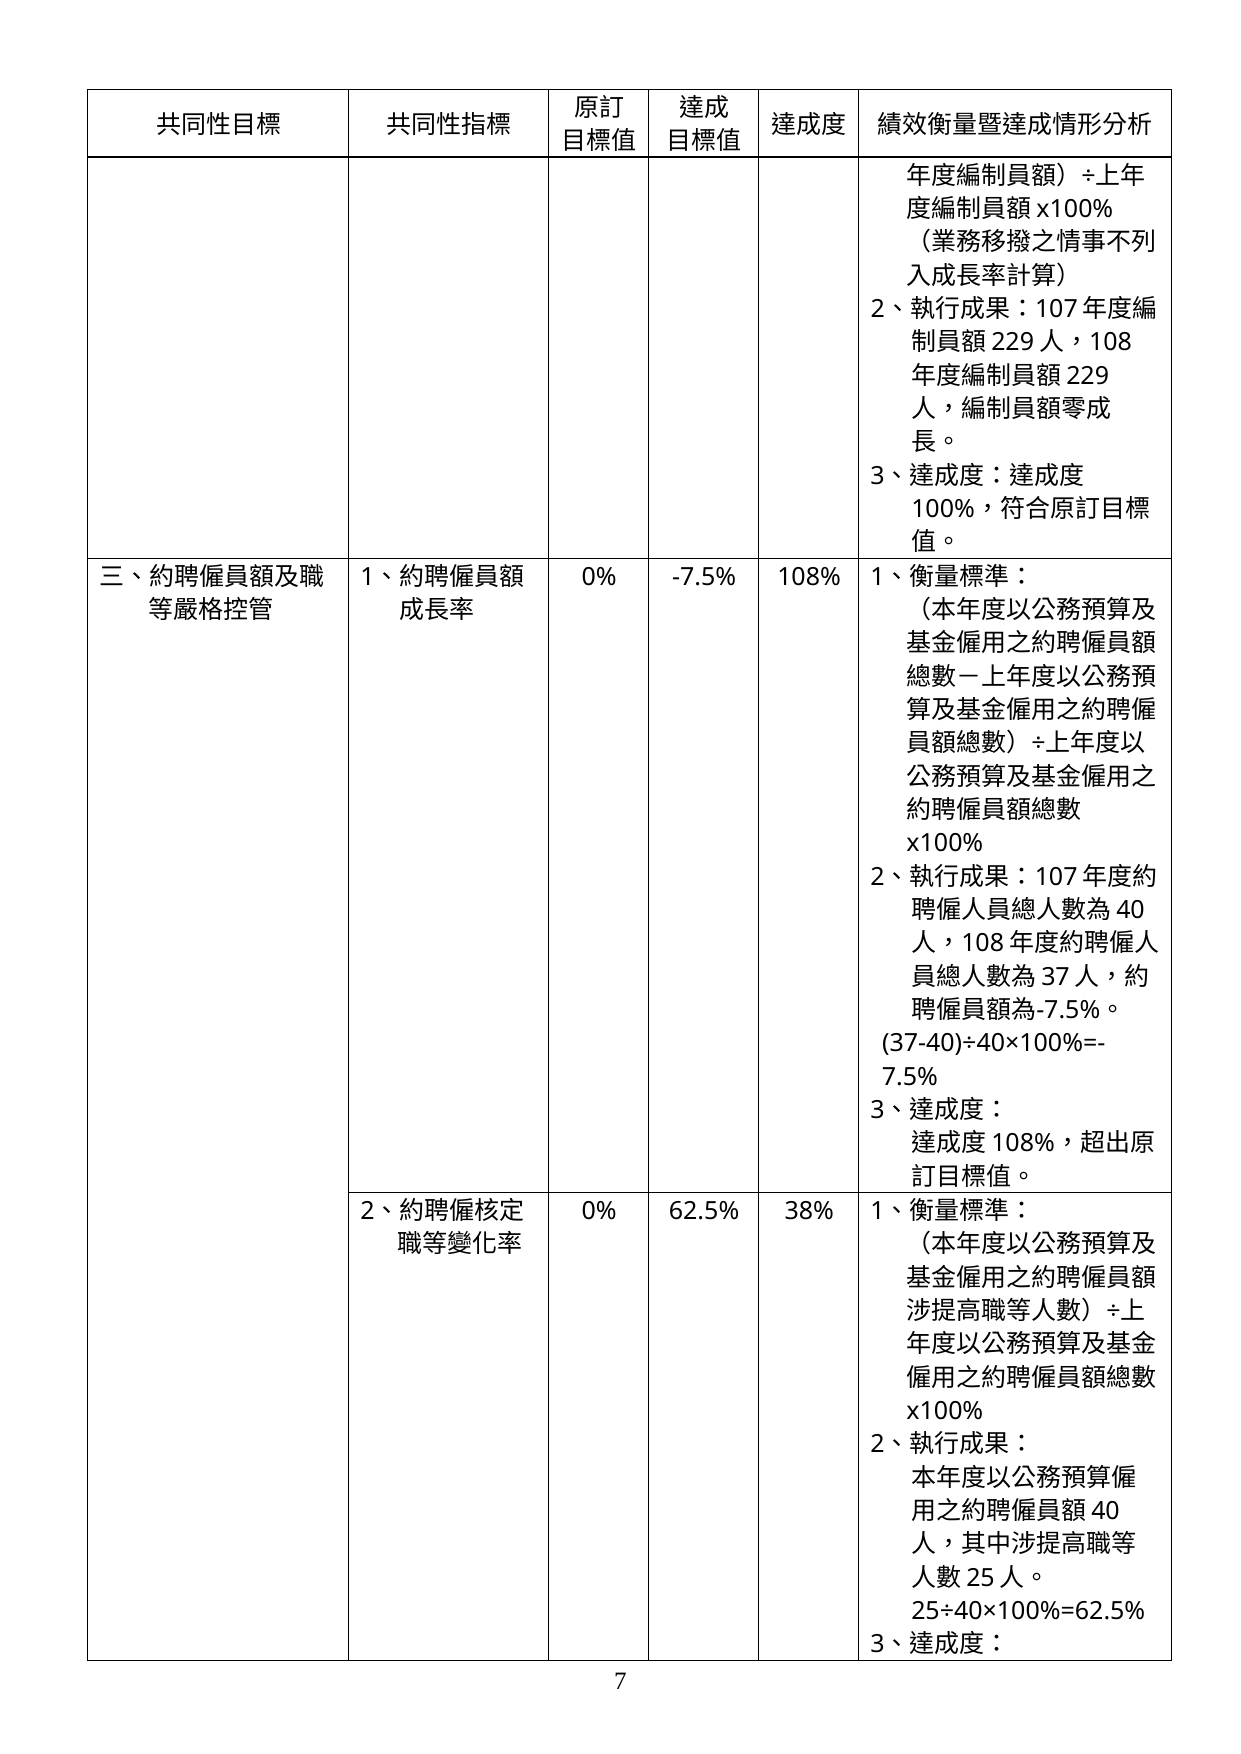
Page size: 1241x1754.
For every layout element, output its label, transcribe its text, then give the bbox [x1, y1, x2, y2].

table_cell [349, 158, 548, 557]
table_cell [549, 158, 648, 557]
table_header 共同性目標 [88, 90, 348, 156]
table_cell 38% [759, 1193, 858, 1659]
table_cell 62.5% [649, 1193, 758, 1659]
table_header 達成度 [759, 90, 858, 156]
table_cell 1、衡量標準： （本年度以公務預算及基金僱用之約聘僱員額涉提高職等人數）÷上年度以公務預算及基金僱用之約聘僱員額總數x100% 2、執行成果： 本年度以公務預算僱用之約聘僱員額40人，其中涉提高職等人數25人。 25÷40×100%=62.5% 3、達成度： [859, 1193, 1171, 1659]
table_cell 1、衡量標準： （本年度以公務預算及基金僱用之約聘僱員額總數－上年度以公務預算及基金僱用之約聘僱員額總數）÷上年度以公務預算及基金僱用之約聘僱員額總數x100% 2、執行成果：107年度約聘僱人員總人數為40人，108年度約聘僱人員總人數為37人，約聘僱員額為-7.5%。 (37-40)÷40×100%=-7.5% 3、達成度： 達成度108%，超出原訂目標值。 [859, 559, 1171, 1192]
table_cell -7.5% [649, 559, 758, 1192]
table_cell 0% [549, 1193, 648, 1659]
table_header 績效衡量暨達成情形分析 [859, 90, 1171, 156]
table_cell [759, 158, 858, 557]
table_cell 0% [549, 559, 648, 1192]
table_header 原訂 目標值 [549, 90, 648, 156]
table_cell [649, 158, 758, 557]
table_cell 約聘僱員額及職等嚴格控管 [88, 559, 348, 1659]
table_cell 108% [759, 559, 858, 1192]
table_header 共同性指標 [349, 90, 548, 156]
table_cell 年度編制員額）÷上年度編制員額x100%（業務移撥之情事不列入成長率計算） 2、執行成果：107年度編制員額229人，108年度編制員額229人，編制員額零成長。 3、達成度：達成度100%，符合原訂目標值。 [859, 158, 1171, 557]
table_cell 2、約聘僱核定職等變化率 [349, 1193, 548, 1659]
table_header 達成 目標值 [649, 90, 758, 156]
table_cell 1、約聘僱員額成長率 [349, 559, 548, 1192]
table_cell [88, 158, 348, 557]
